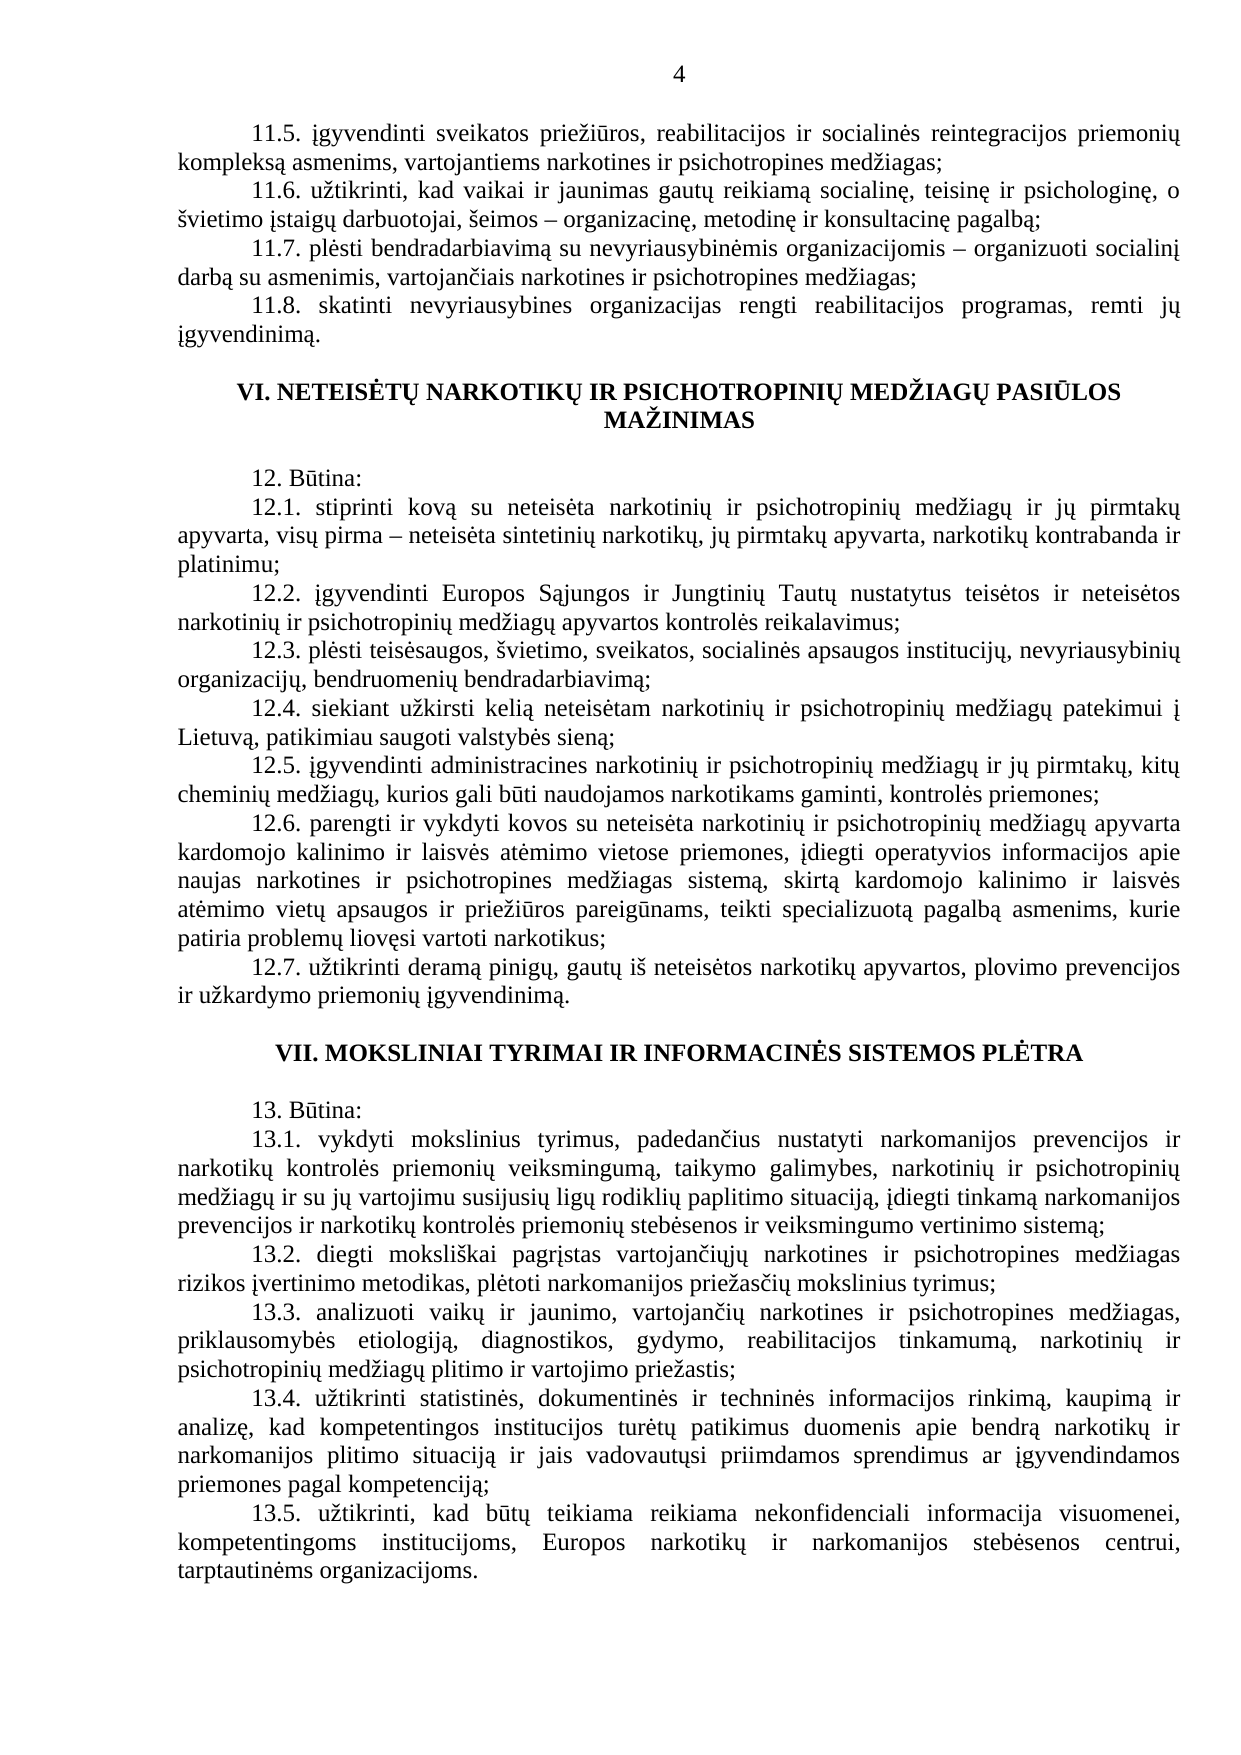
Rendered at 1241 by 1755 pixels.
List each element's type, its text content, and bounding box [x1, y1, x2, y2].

text 13. Būtina: [177, 1096, 1181, 1124]
text 11.8. skatinti nevyriausybines organizacijas rengti reabilitacijos programas, remti jų įgyvendinimą. [177, 291, 1181, 348]
text VI. NETEISĖTŲ NARKOTIKŲ IR PSICHOTROPINIŲ MEDŽIAGŲ PASIŪLOS [177, 377, 1181, 406]
text 12.1. stiprinti kovą su neteisėta narkotinių ir psichotropinių medžiagų ir jų pirmtakų apyvarta, visų pirma – neteisėta sintetinių narkotikų, jų pirmtakų apyvarta, narkotikų kontrabanda ir platinimu; [177, 492, 1181, 578]
text 12.7. užtikrinti deramą pinigų, gautų iš neteisėtos narkotikų apyvartos, plovimo prevencijos ir užkardymo priemonių įgyvendinimą. [177, 952, 1181, 1009]
text 13.2. diegti moksliškai pagrįstas vartojančiųjų narkotines ir psichotropines medžiagas rizikos įvertinimo metodikas, plėtoti narkomanijos priežasčių mokslinius tyrimus; [177, 1239, 1181, 1297]
text MAŽINIMAS [177, 406, 1181, 434]
text 12.4. siekiant užkirsti kelią neteisėtam narkotinių ir psichotropinių medžiagų patekimui į Lietuvą, patikimiau saugoti valstybės sieną; [177, 693, 1181, 751]
text 12.2. įgyvendinti Europos Sąjungos ir Jungtinių Tautų nustatytus teisėtos ir neteisėtos narkotinių ir psichotropinių medžiagų apyvartos kontrolės reikalavimus; [177, 578, 1181, 636]
text 11.7. plėsti bendradarbiavimą su nevyriausybinėmis organizacijomis – organizuoti socialinį darbą su asmenimis, vartojančiais narkotines ir psichotropines medžiagas; [177, 233, 1181, 291]
text VII. MOKSLINIAI TYRIMAI IR INFORMACINĖS SISTEMOS PLĖTRA [177, 1038, 1181, 1067]
text 13.4. užtikrinti statistinės, dokumentinės ir techninės informacijos rinkimą, kaupimą ir analizę, kad kompetentingos institucijos turėtų patikimus duomenis apie bendrą narkotikų ir narkomanijos plitimo situaciją ir jais vadovautųsi priimdamos sprendimus ar įgyvendindamos priemones pagal kompetenciją; [177, 1383, 1181, 1498]
text 11.5. įgyvendinti sveikatos priežiūros, reabilitacijos ir socialinės reintegracijos priemonių kompleksą asmenims, vartojantiems narkotines ir psichotropines medžiagas; [177, 118, 1181, 176]
text 12. Būtina: [177, 463, 1181, 492]
text 12.3. plėsti teisėsaugos, švietimo, sveikatos, socialinės apsaugos institucijų, nevyriausybinių organizacijų, bendruomenių bendradarbiavimą; [177, 636, 1181, 693]
text 13.3. analizuoti vaikų ir jaunimo, vartojančių narkotines ir psichotropines medžiagas, priklausomybės etiologiją, diagnostikos, gydymo, reabilitacijos tinkamumą, narkotinių ir psichotropinių medžiagų plitimo ir vartojimo priežastis; [177, 1297, 1181, 1383]
text 12.5. įgyvendinti administracines narkotinių ir psichotropinių medžiagų ir jų pirmtakų, kitų cheminių medžiagų, kurios gali būti naudojamos narkotikams gaminti, kontrolės priemones; [177, 751, 1181, 808]
text 12.6. parengti ir vykdyti kovos su neteisėta narkotinių ir psichotropinių medžiagų apyvarta kardomojo kalinimo ir laisvės atėmimo vietose priemones, įdiegti operatyvios informacijos apie naujas narkotines ir psichotropines medžiagas sistemą, skirtą kardomojo kalinimo ir laisvės atėmimo vietų apsaugos ir priežiūros pareigūnams, teikti specializuotą pagalbą asmenims, kurie patiria problemų liovęsi vartoti narkotikus; [177, 808, 1181, 952]
text 13.5. užtikrinti, kad būtų teikiama reikiama nekonfidenciali informacija visuomenei, kompetentingoms institucijoms, Europos narkotikų ir narkomanijos stebėsenos centrui, tarptautinėms organizacijoms. [177, 1498, 1181, 1584]
text 13.1. vykdyti mokslinius tyrimus, padedančius nustatyti narkomanijos prevencijos ir narkotikų kontrolės priemonių veiksmingumą, taikymo galimybes, narkotinių ir psichotropinių medžiagų ir su jų vartojimu susijusių ligų rodiklių paplitimo situaciją, įdiegti tinkamą narkomanijos prevencijos ir narkotikų kontrolės priemonių stebėsenos ir veiksmingumo vertinimo sistemą; [177, 1124, 1181, 1239]
text 11.6. užtikrinti, kad vaikai ir jaunimas gautų reikiamą socialinę, teisinę ir psichologinę, o švietimo įstaigų darbuotojai, šeimos – organizacinę, metodinę ir konsultacinę pagalbą; [177, 176, 1181, 233]
